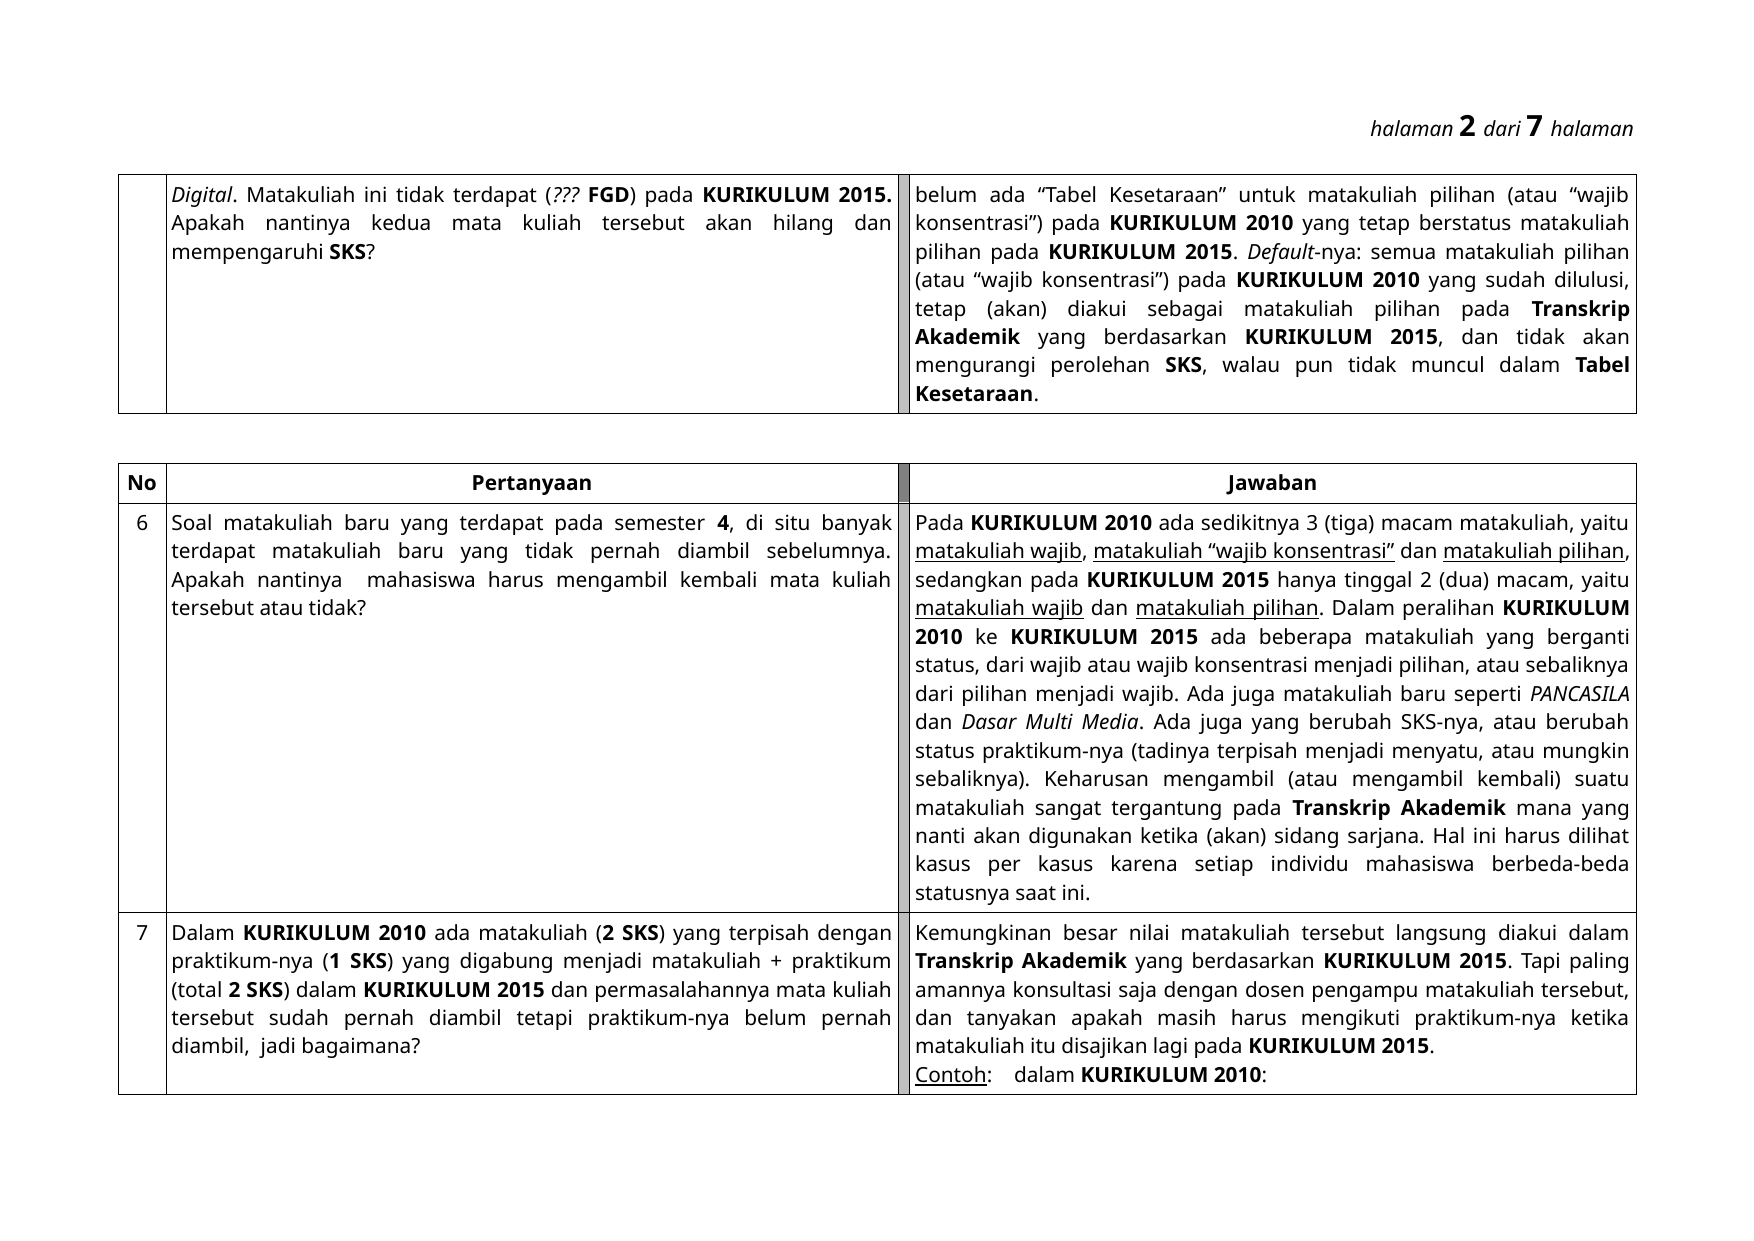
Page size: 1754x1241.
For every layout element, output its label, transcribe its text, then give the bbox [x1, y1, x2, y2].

table_cell 6 [119, 504, 166, 912]
table_cell [119, 175, 166, 413]
table_cell Digital. Matakuliah ini tidak terdapat (??? FGD) pada KURIKULUM 2015. Apakah nantinya kedua mata kuliah tersebut akan hilang dan mempengaruhi SKS? [167, 175, 898, 413]
table_header Jawaban [910, 464, 1636, 502]
table_header No [119, 464, 166, 502]
table_cell Soal matakuliah baru yang terdapat pada semester 4, di situ banyak terdapat matakuliah baru yang tidak pernah diambil sebelumnya. Apakah nantinya mahasiswa harus mengambil kembali mata kuliah tersebut atau tidak? [167, 504, 898, 912]
table_cell Dalam KURIKULUM 2010 ada matakuliah (2 SKS) yang terpisah dengan praktikum-nya (1 SKS) yang digabung menjadi matakuliah + praktikum (total 2 SKS) dalam KURIKULUM 2015 dan permasalahannya mata kuliah tersebut sudah pernah diambil tetapi praktikum-nya belum pernah diambil, jadi bagaimana? [167, 913, 898, 1094]
table_cell [899, 175, 909, 413]
table_cell 7 [119, 913, 166, 1094]
table_header [899, 464, 909, 502]
table_cell Kemungkinan besar nilai matakuliah tersebut langsung diakui dalam Transkrip Akademik yang berdasarkan KURIKULUM 2015. Tapi paling amannya konsultasi saja dengan dosen pengampu matakuliah tersebut, dan tanyakan apakah masih harus mengikuti praktikum-nya ketika matakuliah itu disajikan lagi pada KURIKULUM 2015. Contoh: dalam KURIKULUM 2010: [910, 913, 1636, 1094]
table_cell belum ada “Tabel Kesetaraan” untuk matakuliah pilihan (atau “wajib konsentrasi”) pada KURIKULUM 2010 yang tetap berstatus matakuliah pilihan pada KURIKULUM 2015. Default-nya: semua matakuliah pilihan (atau “wajib konsentrasi”) pada KURIKULUM 2010 yang sudah dilulusi, tetap (akan) diakui sebagai matakuliah pilihan pada Transkrip Akademik yang berdasarkan KURIKULUM 2015, dan tidak akan mengurangi perolehan SKS, walau pun tidak muncul dalam Tabel Kesetaraan. [910, 175, 1636, 413]
table_header Pertanyaan [167, 464, 898, 502]
table_cell [899, 913, 909, 1094]
table_cell Pada KURIKULUM 2010 ada sedikitnya 3 (tiga) macam matakuliah, yaitu matakuliah wajib, matakuliah “wajib konsentrasi” dan matakuliah pilihan, sedangkan pada KURIKULUM 2015 hanya tinggal 2 (dua) macam, yaitu matakuliah wajib dan matakuliah pilihan. Dalam peralihan KURIKULUM 2010 ke KURIKULUM 2015 ada beberapa matakuliah yang berganti status, dari wajib atau wajib konsentrasi menjadi pilihan, atau sebaliknya dari pilihan menjadi wajib. Ada juga matakuliah baru seperti PANCASILA dan Dasar Multi Media. Ada juga yang berubah SKS-nya, atau berubah status praktikum-nya (tadinya terpisah menjadi menyatu, atau mungkin sebaliknya). Keharusan mengambil (atau mengambil kembali) suatu matakuliah sangat tergantung pada Transkrip Akademik mana yang nanti akan digunakan ketika (akan) sidang sarjana. Hal ini harus dilihat kasus per kasus karena setiap individu mahasiswa berbeda-beda statusnya saat ini. [910, 504, 1636, 912]
table_cell [899, 504, 909, 912]
